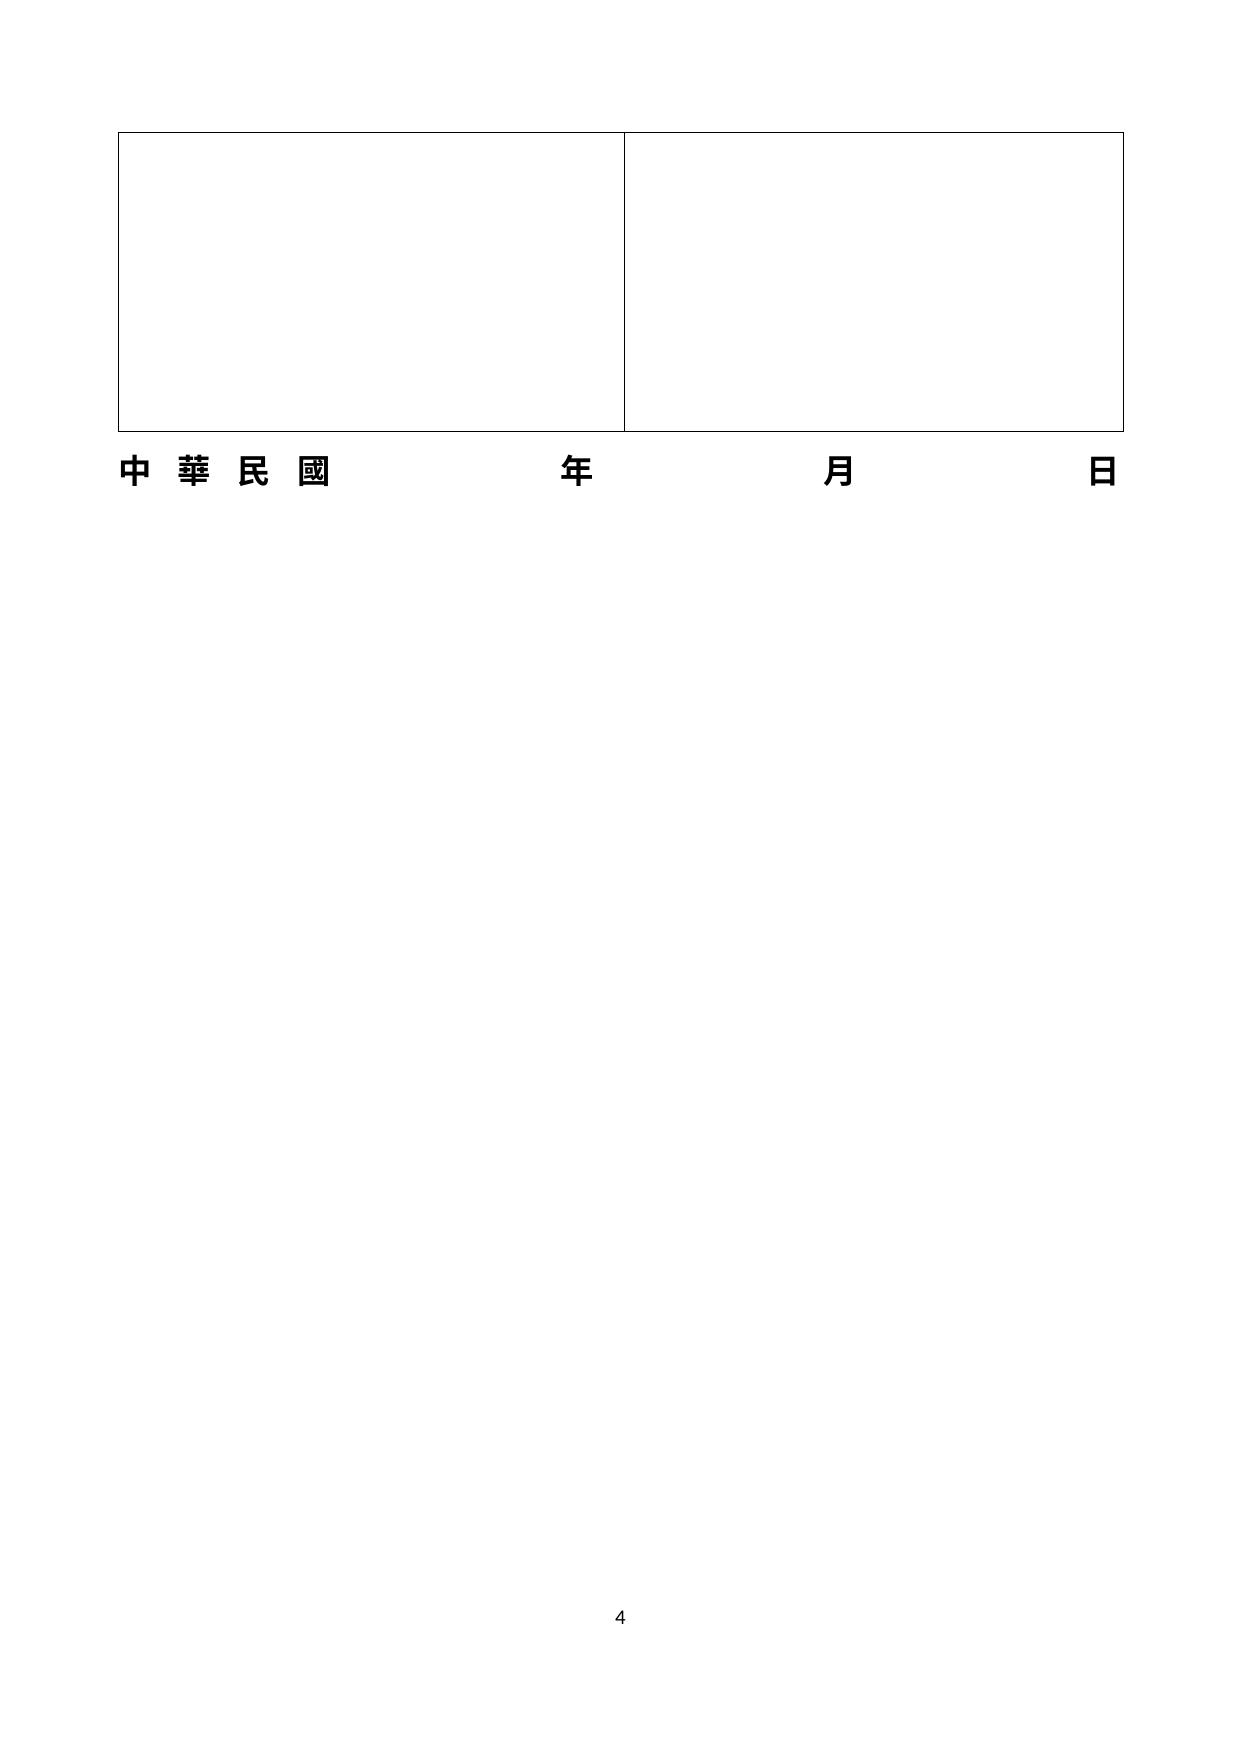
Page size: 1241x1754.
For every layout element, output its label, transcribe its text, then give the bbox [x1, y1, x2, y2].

table_cell [119, 133, 624, 431]
text 中華民國 年 月 日 [118, 432, 1122, 507]
table_cell [625, 133, 1123, 431]
